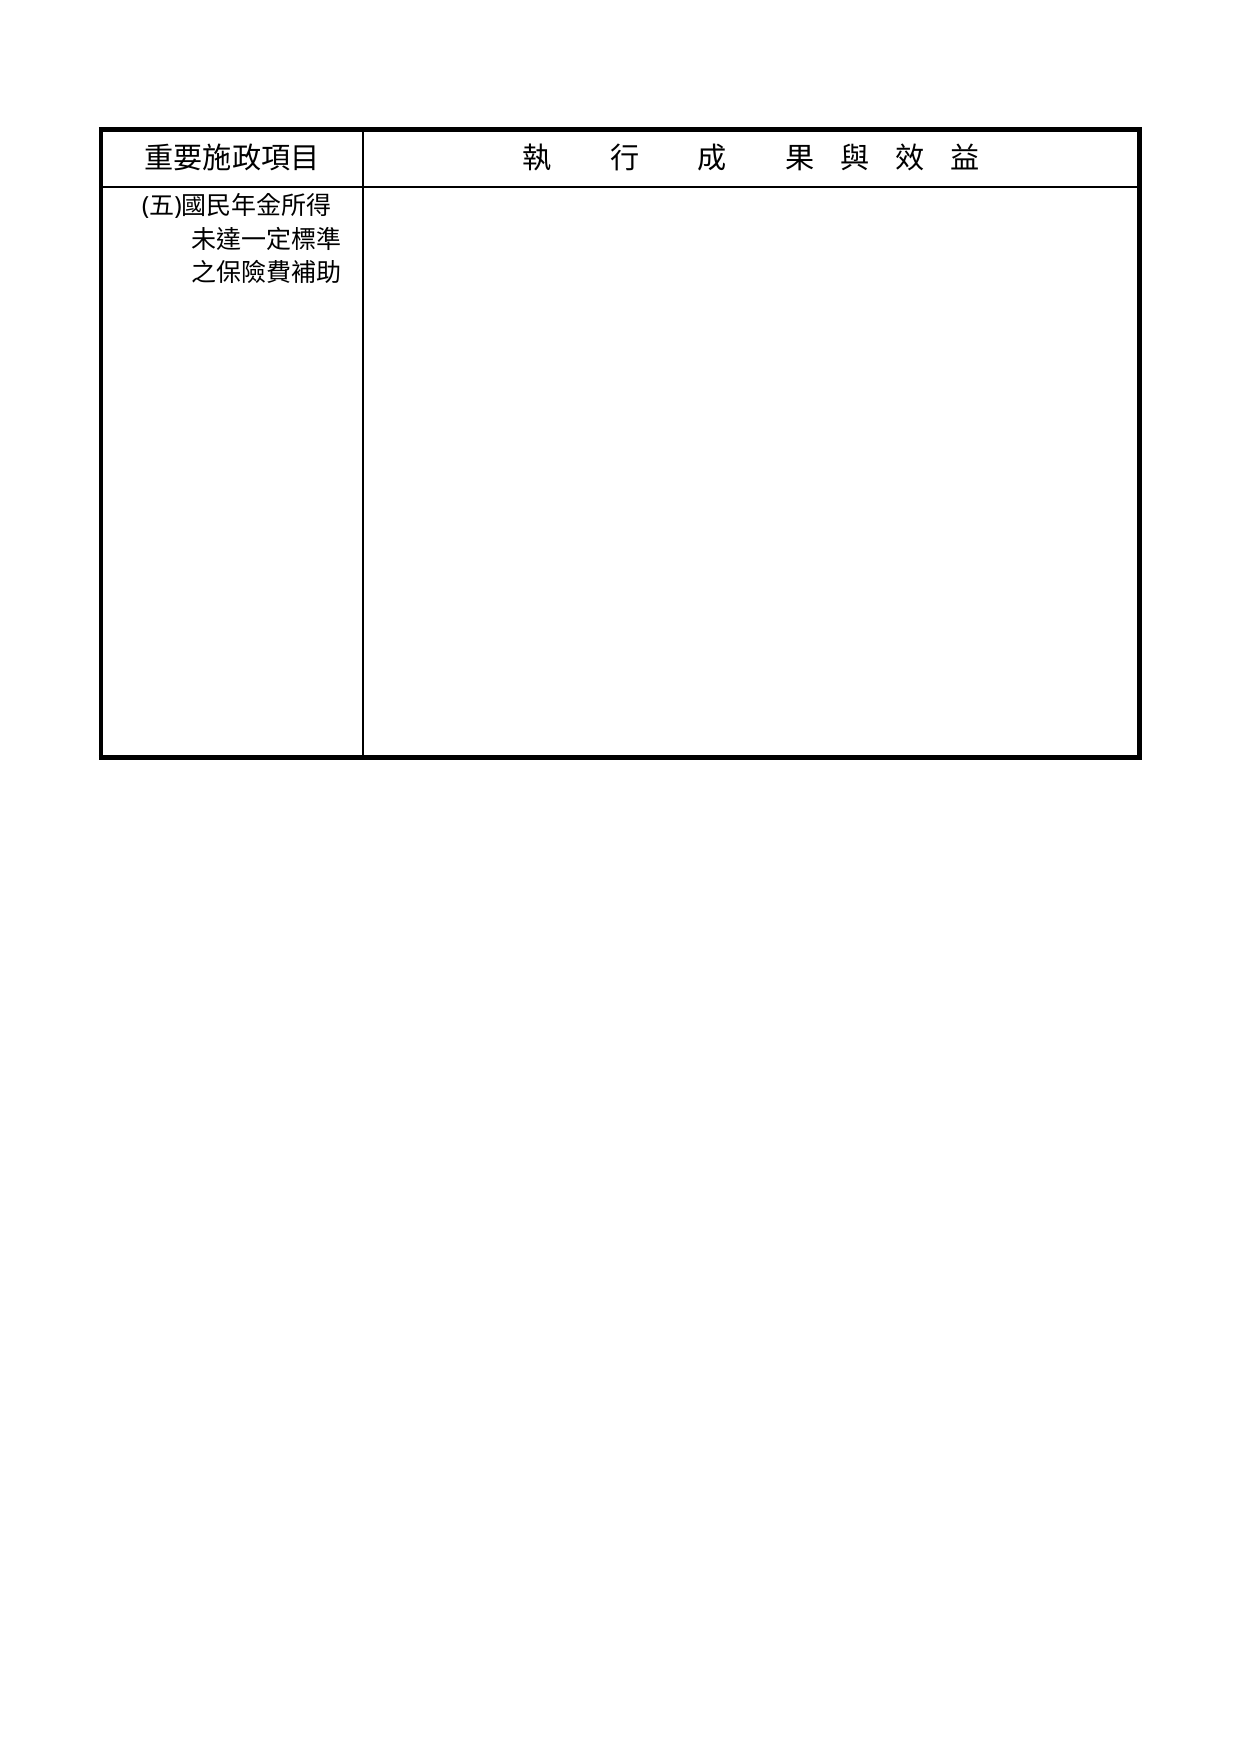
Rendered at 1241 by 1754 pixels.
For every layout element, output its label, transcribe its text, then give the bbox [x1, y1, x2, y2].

table_cell (五)國民年金所得未達一定標準之保險費補助 [103, 188, 362, 755]
table_header 重要施政項目 [103, 132, 362, 186]
table_header 執 行 成 果 與 效 益 [364, 132, 1137, 186]
